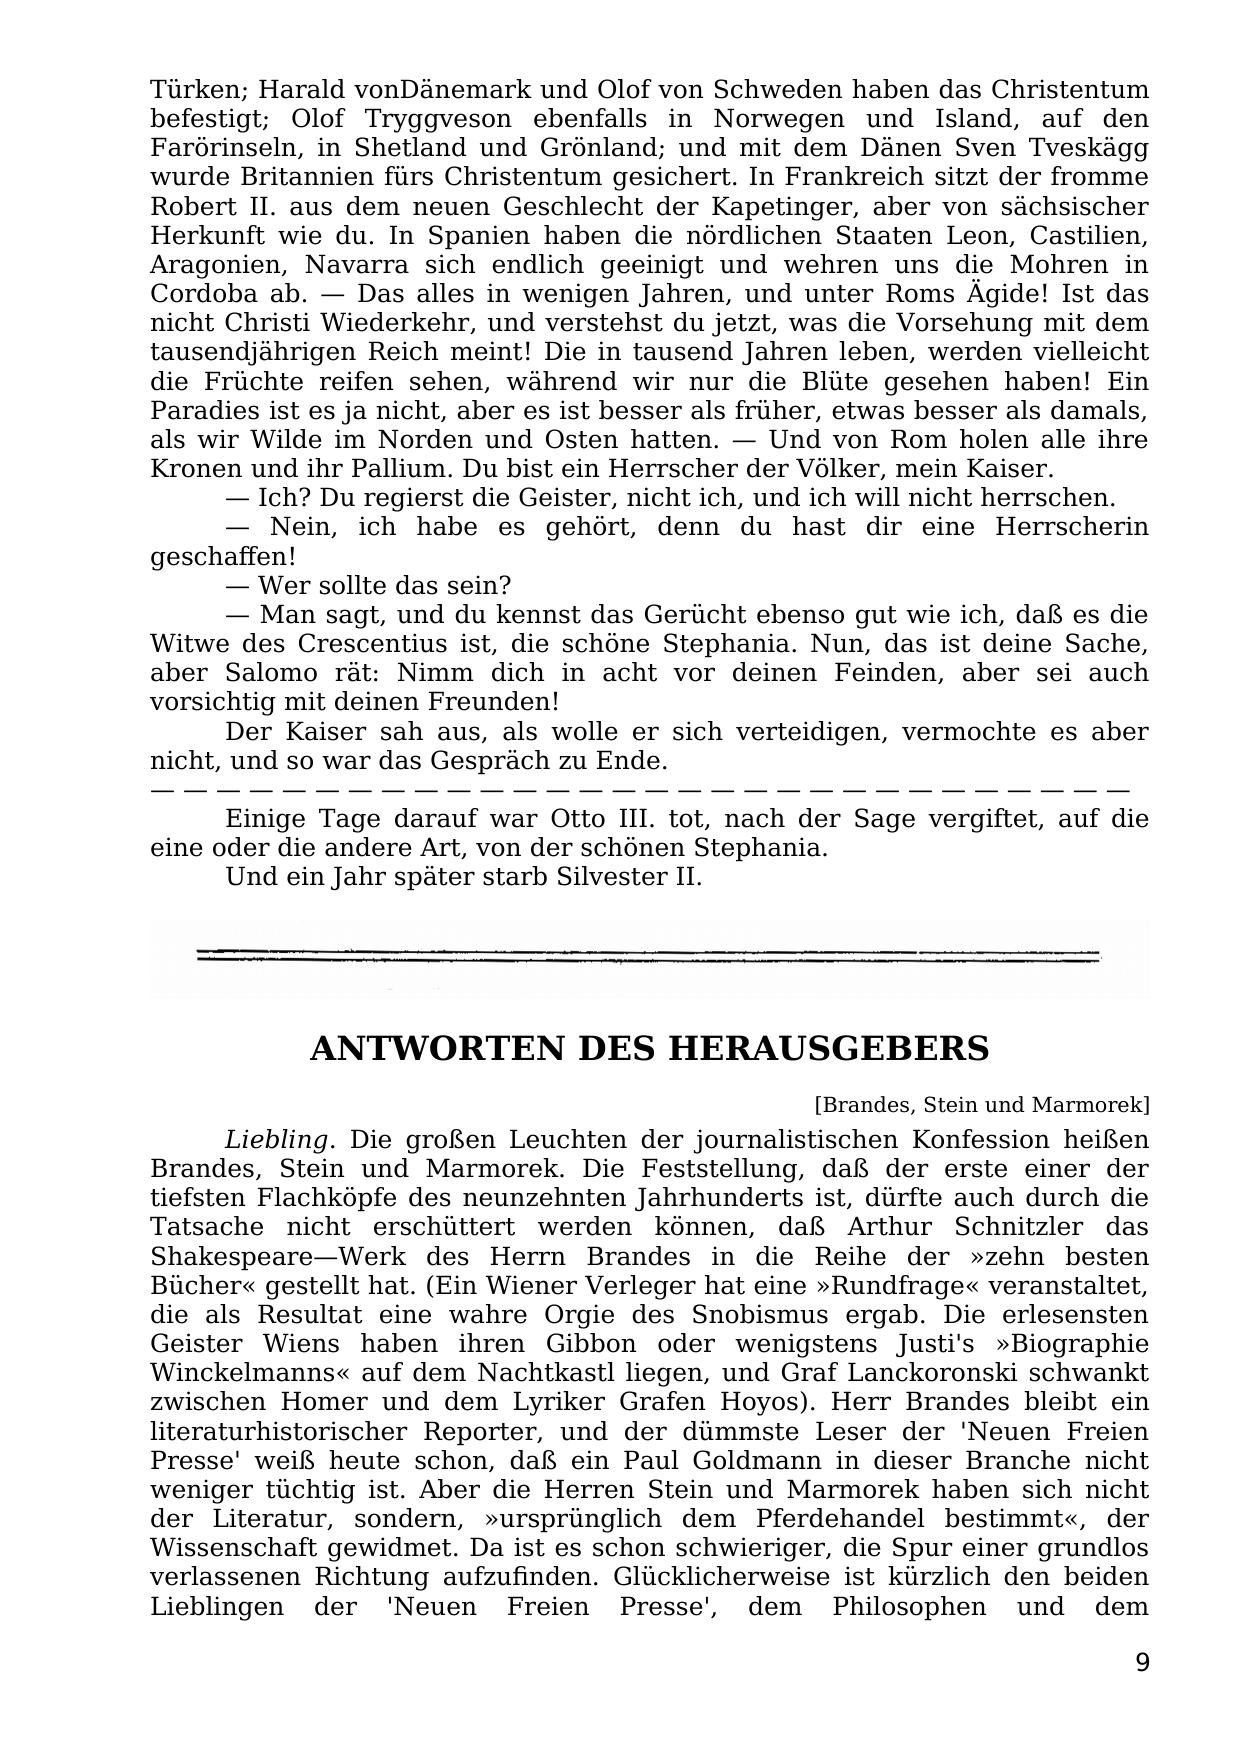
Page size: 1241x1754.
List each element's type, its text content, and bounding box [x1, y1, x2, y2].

text Liebling. Die großen Leuchten der journalistischen Konfession heißen Brandes, Stein und Marmorek. Die Feststellung, daß der erste einer der tiefsten Flachköpfe des neunzehnten Jahrhunderts ist, dürfte auch durch die Tatsache nicht erschüttert werden können, daß Arthur Schnitzler das Shakespeare—Werk des Herrn Brandes in die Reihe der »zehn besten Bücher« gestellt hat. (Ein Wiener Verleger hat eine »Rundfrage« veranstaltet, die als Resultat eine wahre Orgie des Snobismus ergab. Die erlesensten Geister Wiens haben ihren Gibbon oder wenigstens Justi's »Biographie Winckelmanns« auf dem Nachtkastl liegen, und Graf Lanckoronski schwankt zwischen Homer und dem Lyriker Grafen Hoyos). Herr Brandes bleibt ein literaturhistorischer Reporter, und der dümmste Leser der 'Neuen Freien Presse' weiß heute schon, daß ein Paul Goldmann in dieser Branche nicht weniger tüchtig ist. Aber die Herren Stein und Marmorek haben sich nicht der Literatur, sondern, »ursprünglich dem Pferdehandel bestimmt«, der Wissenschaft gewidmet. Da ist es schon schwieriger, die Spur einer grundlos verlassenen Richtung aufzufinden. Glücklicherweise ist kürzlich den beiden Lieblingen der 'Neuen Freien Presse', dem Philosophen und dem [150, 1117, 1151, 1621]
picture [150, 920, 1151, 999]
text [Brandes, Stein und Marmorek] [150, 1093, 1151, 1117]
text Einige Tage darauf war Otto III. tot, nach der Sage vergiftet, auf die eine oder die andere Art, von der schönen Stephania. [150, 804, 1151, 862]
text — — — — — — — — — — — — — — — — — — — — — — — — — — — — — — [150, 775, 1151, 804]
text — Ich? Du regierst die Geister, nicht ich, und ich will nicht herrschen. [150, 483, 1151, 512]
text Türken; Harald vonDänemark und Olof von Schweden haben das Christentum befestigt; Olof Tryggveson ebenfalls in Norwegen und Island, auf den Farörinseln, in Shetland und Grönland; und mit dem Dänen Sven Tveskägg wurde Britannien fürs Christentum gesichert. In Frankreich sitzt der fromme Robert II. aus dem neuen Geschlecht der Kapetinger, aber von sächsischer Herkunft wie du. In Spanien haben die nördlichen Staaten Leon, Castilien, Aragonien, Navarra sich endlich geeinigt und wehren uns die Mohren in Cordoba ab. — Das alles in wenigen Jahren, und unter Roms Ägide! Ist das nicht Christi Wiederkehr, und verstehst du jetzt, was die Vorsehung mit dem tausendjährigen Reich meint! Die in tausend Jahren leben, werden vielleicht die Früchte reifen sehen, während wir nur die Blüte gesehen haben! Ein Paradies ist es ja nicht, aber es ist besser als früher, etwas besser als damals, als wir Wilde im Norden und Osten hatten. — Und von Rom holen alle ihre Kronen und ihr Pallium. Du bist ein Herrscher der Völker, mein Kaiser. [150, 75, 1151, 483]
text — Man sagt, und du kennst das Gerücht ebenso gut wie ich, daß es die Witwe des Crescentius ist, die schöne Stephania. Nun, das ist deine Sache, aber Salomo rät: Nimm dich in acht vor deinen Feinden, aber sei auch vorsichtig mit deinen Freunden! [150, 600, 1151, 717]
text Der Kaiser sah aus, als wolle er sich verteidigen, vermochte es aber nicht, und so war das Gespräch zu Ende. [150, 717, 1151, 775]
text Und ein Jahr später starb Silvester II. [150, 862, 1151, 892]
text ANTWORTEN DES HERAUSGEBERS [150, 1023, 1151, 1068]
text — Nein, ich habe es gehört, denn du hast dir eine Herrscherin geschaffen! [150, 512, 1151, 571]
text — Wer sollte das sein? [150, 571, 1151, 600]
